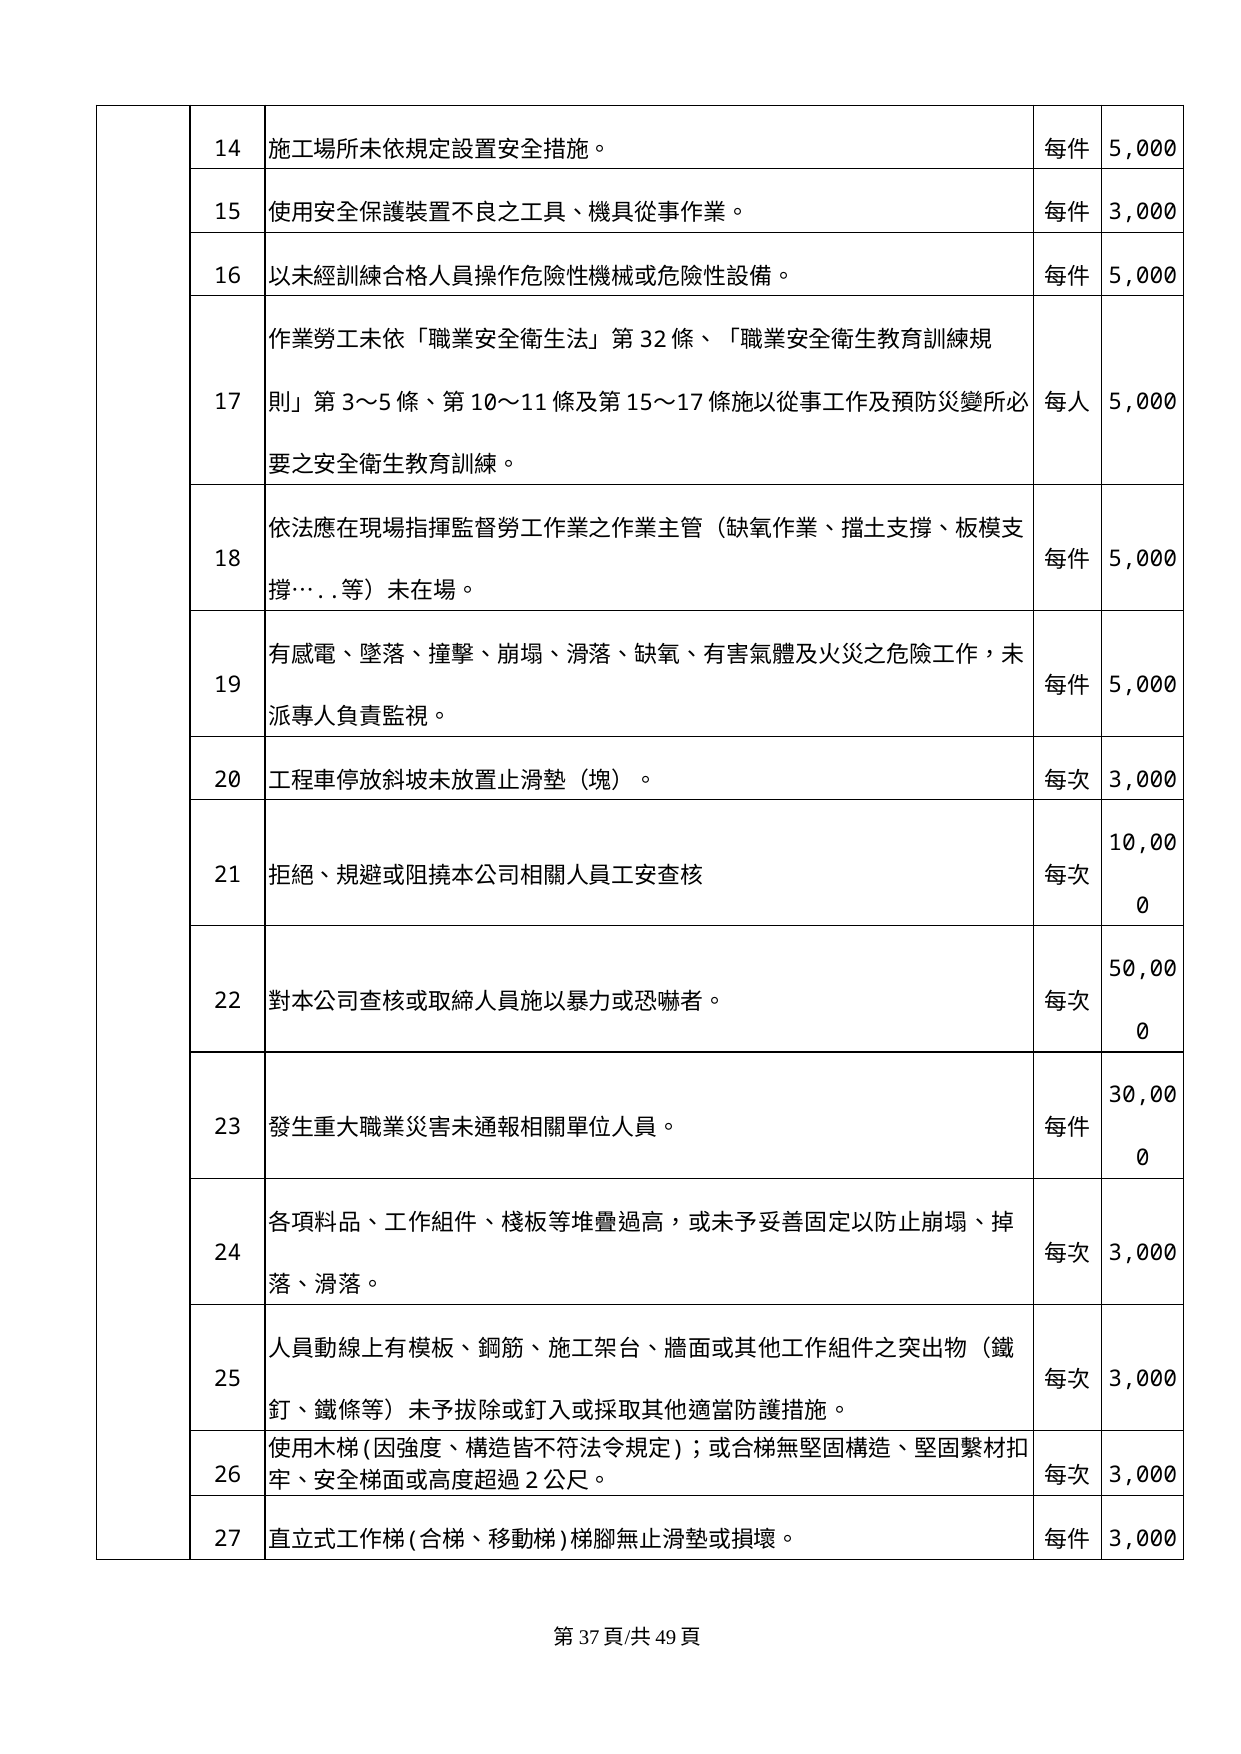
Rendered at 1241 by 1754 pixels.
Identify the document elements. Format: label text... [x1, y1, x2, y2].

table_cell [97, 106, 189, 1559]
table_cell 對本公司查核或取締人員施以暴力或恐嚇者。 [266, 926, 1033, 1051]
table_cell 3,000 [1102, 1305, 1183, 1429]
table_cell 施工場所未依規定設置安全措施。 [266, 106, 1033, 168]
table_cell 20 [191, 737, 264, 799]
table_cell 有感電、墜落、撞擊、崩塌、滑落、缺氧、有害氣體及火災之危險工作，未派專人負責監視。 [266, 611, 1033, 736]
table_cell 每件 [1034, 1053, 1101, 1177]
table_cell 使用安全保護裝置不良之工具、機具從事作業。 [266, 169, 1033, 232]
table_cell 每件 [1034, 485, 1101, 610]
table_cell 25 [191, 1305, 264, 1429]
table_cell 發生重大職業災害未通報相關單位人員。 [266, 1053, 1033, 1177]
table_cell 使用木梯(因強度、構造皆不符法令規定)；或合梯無堅固構造、堅固繫材扣牢、安全梯面或高度超過2公尺。 [266, 1431, 1033, 1495]
table_cell 24 [191, 1179, 264, 1303]
table_cell 3,000 [1102, 1496, 1183, 1559]
table_cell 作業勞工未依「職業安全衛生法」第32條、「職業安全衛生教育訓練規則」第3～5條、第10～11條及第15～17條施以從事工作及預防災變所必要之安全衛生教育訓練。 [266, 296, 1033, 484]
table_cell 5,000 [1102, 611, 1183, 736]
table_cell 14 [191, 106, 264, 168]
table_cell 50,000 [1102, 926, 1183, 1051]
table_cell 16 [191, 233, 264, 295]
table_cell 18 [191, 485, 264, 610]
table_cell 27 [191, 1496, 264, 1559]
table_cell 5,000 [1102, 106, 1183, 168]
table_cell 直立式工作梯(合梯、移動梯)梯腳無止滑墊或損壞。 [266, 1496, 1033, 1559]
table_cell 22 [191, 926, 264, 1051]
table_cell 各項料品、工作組件、棧板等堆疊過高，或未予妥善固定以防止崩塌、掉落、滑落。 [266, 1179, 1033, 1303]
table_cell 拒絕、規避或阻撓本公司相關人員工安查核 [266, 800, 1033, 925]
table_cell 每件 [1034, 233, 1101, 295]
table_cell 每件 [1034, 169, 1101, 232]
table_cell 每次 [1034, 800, 1101, 925]
table_cell 每次 [1034, 1179, 1101, 1303]
table_cell 23 [191, 1053, 264, 1177]
table_cell 依法應在現場指揮監督勞工作業之作業主管（缺氧作業、擋土支撐、板模支撐…..等）未在場。 [266, 485, 1033, 610]
table_cell 17 [191, 296, 264, 484]
table_cell 15 [191, 169, 264, 232]
table_cell 每次 [1034, 1305, 1101, 1429]
table_cell 10,000 [1102, 800, 1183, 925]
table_cell 26 [191, 1431, 264, 1495]
table_cell 21 [191, 800, 264, 925]
table_cell 人員動線上有模板、鋼筋、施工架台、牆面或其他工作組件之突出物（鐵釘、鐵條等）未予拔除或釘入或採取其他適當防護措施。 [266, 1305, 1033, 1429]
table_cell 5,000 [1102, 296, 1183, 484]
table_cell 19 [191, 611, 264, 736]
table_cell 3,000 [1102, 1431, 1183, 1495]
table_cell 每次 [1034, 1431, 1101, 1495]
table_cell 工程車停放斜坡未放置止滑墊（塊）。 [266, 737, 1033, 799]
table_cell 每件 [1034, 611, 1101, 736]
table_cell 3,000 [1102, 169, 1183, 232]
table_cell 以未經訓練合格人員操作危險性機械或危險性設備。 [266, 233, 1033, 295]
table_cell 5,000 [1102, 485, 1183, 610]
table_cell 每人 [1034, 296, 1101, 484]
table_cell 每件 [1034, 1496, 1101, 1559]
table_cell 每件 [1034, 106, 1101, 168]
table_cell 每次 [1034, 926, 1101, 1051]
table_cell 3,000 [1102, 737, 1183, 799]
table_cell 5,000 [1102, 233, 1183, 295]
table_cell 每次 [1034, 737, 1101, 799]
table_cell 3,000 [1102, 1179, 1183, 1303]
table_cell 30,000 [1102, 1053, 1183, 1177]
